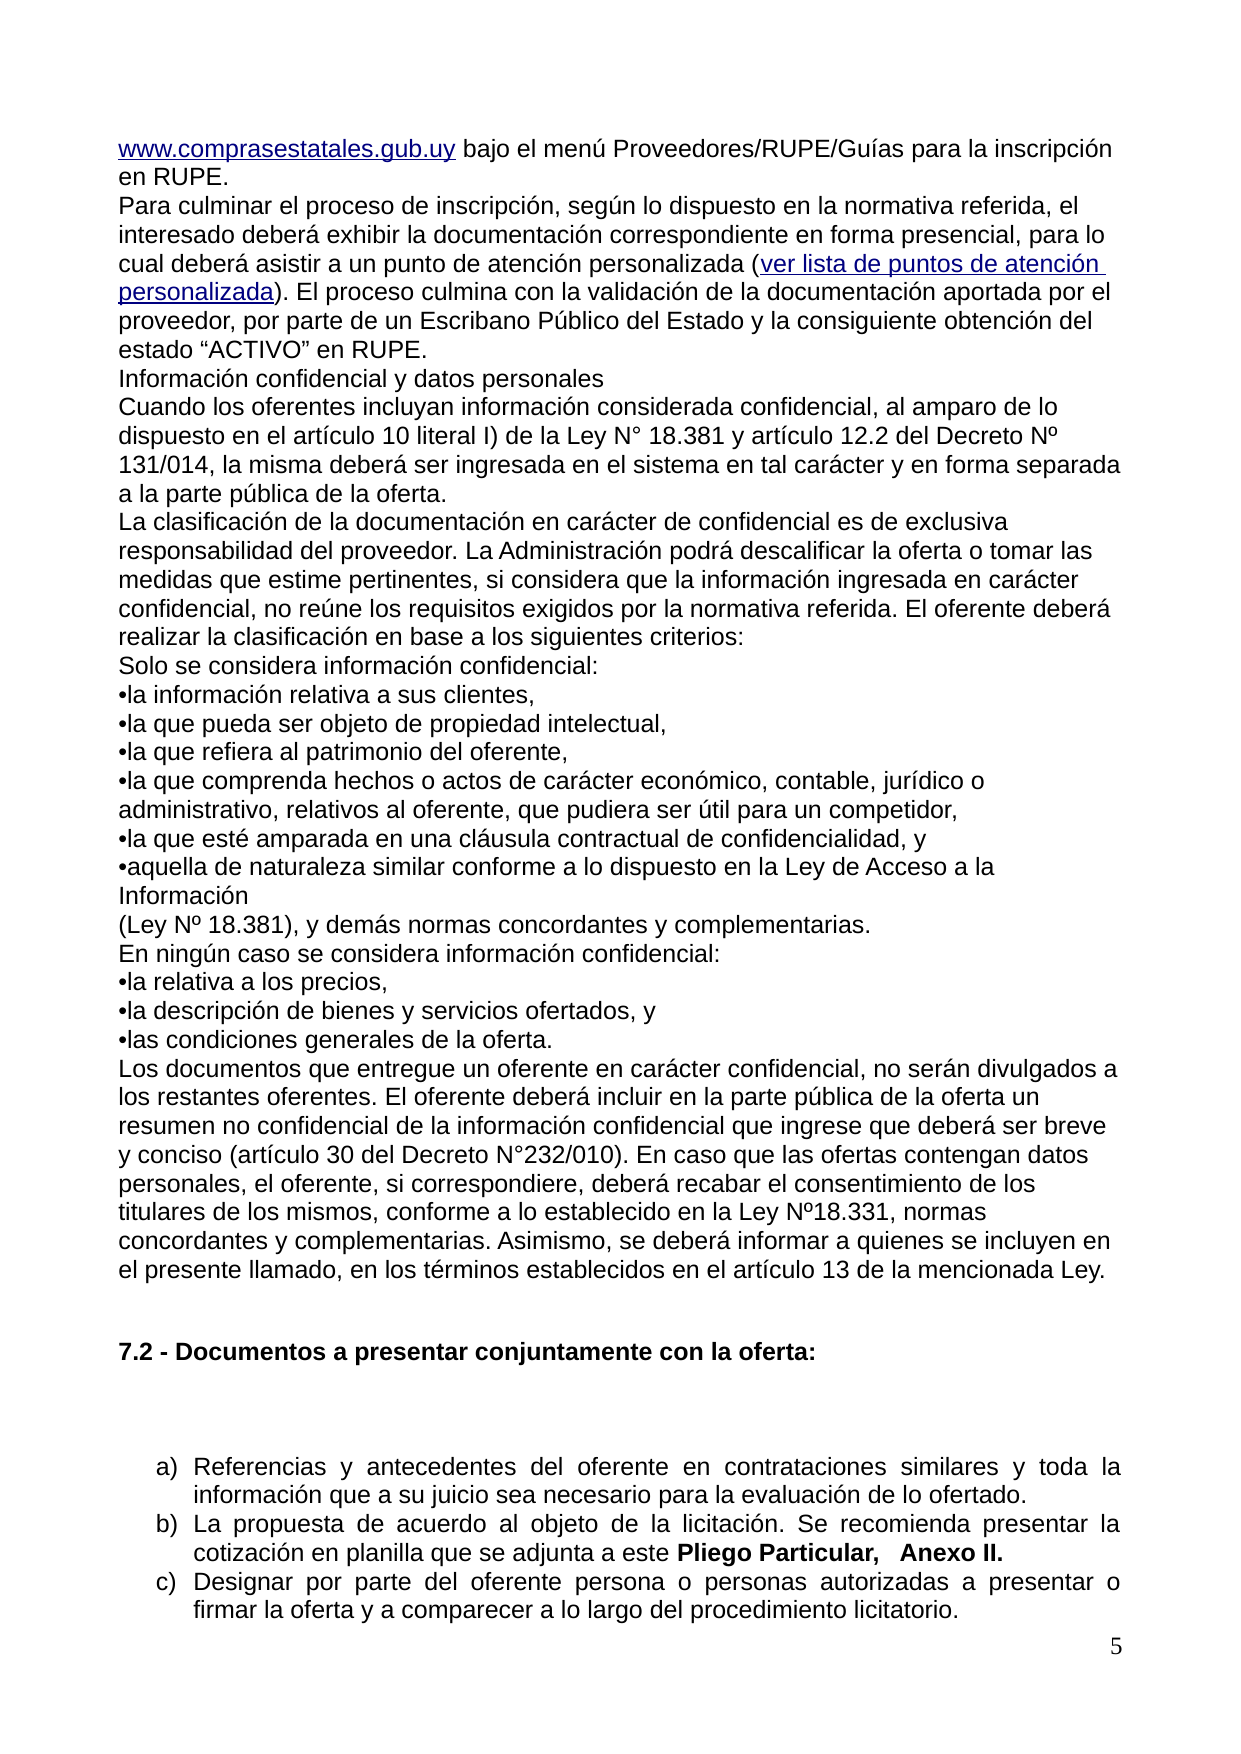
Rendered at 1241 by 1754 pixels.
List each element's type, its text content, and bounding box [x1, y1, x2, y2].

text Información confidencial y datos personales [118, 363, 1122, 392]
text La clasificación de la documentación en carácter de confidencial es de exclusiva responsabilidad del proveedor. La Administración podrá descalificar la oferta o tomar las medidas que estime pertinentes, si considera que la información ingresada en carácter confidencial, no reúne los requisitos exigidos por la normativa referida. El oferente deberá realizar la clasificación en base a los siguientes criterios: [118, 507, 1122, 651]
text •aquella de naturaleza similar conforme a lo dispuesto en la Ley de Acceso a la Información [118, 852, 1122, 910]
text Cuando los oferentes incluyan información considerada confidencial, al amparo de lo dispuesto en el artículo 10 literal I) de la Ley N° 18.381 y artículo 12.2 del Decreto Nº 131/014, la misma deberá ser ingresada en el sistema en tal carácter y en forma separada a la parte pública de la oferta. [118, 392, 1122, 507]
text •la relativa a los precios, [118, 967, 1122, 996]
text www.comprasestatales.gub.uy bajo el menú Proveedores/RUPE/Guías para la inscripción en RUPE. [118, 133, 1122, 191]
text Para culminar el proceso de inscripción, según lo dispuesto en la normativa referida, el interesado deberá exhibir la documentación correspondiente en forma presencial, para lo cual deberá asistir a un punto de atención personalizada (ver lista de puntos de atención personalizada). El proceso culmina con la validación de la documentación aportada por el proveedor, por parte de un Escribano Público del Estado y la consiguiente obtención del estado “ACTIVO” en RUPE. [118, 191, 1122, 363]
list Referencias y antecedentes del oferente en contrataciones similares y toda la información que a su juicio sea necesario para la evaluación de lo ofertado. [156, 1452, 1122, 1509]
text (Ley Nº 18.381), y demás normas concordantes y complementarias. [118, 910, 1122, 938]
text En ningún caso se considera información confidencial: [118, 938, 1122, 967]
text Solo se considera información confidencial: [118, 651, 1122, 680]
text •la que esté amparada en una cláusula contractual de confidencialidad, y [118, 823, 1122, 852]
text 7.2 - Documentos a presentar conjuntamente con la oferta: [118, 1337, 1122, 1366]
text •la información relativa a sus clientes, [118, 680, 1122, 708]
text •las condiciones generales de la oferta. [118, 1025, 1122, 1053]
text •la que comprenda hechos o actos de carácter económico, contable, jurídico o administrativo, relativos al oferente, que pudiera ser útil para un competidor, [118, 766, 1122, 823]
text •la descripción de bienes y servicios ofertados, y [118, 996, 1122, 1025]
text •la que pueda ser objeto de propiedad intelectual, [118, 708, 1122, 737]
list La propuesta de acuerdo al objeto de la licitación. Se recomienda presentar la cotización en planilla que se adjunta a este Pliego Particular, Anexo II. [156, 1509, 1122, 1567]
list Designar por parte del oferente persona o personas autorizadas a presentar o firmar la oferta y a comparecer a lo largo del procedimiento licitatorio. [156, 1567, 1122, 1624]
text •la que refiera al patrimonio del oferente, [118, 737, 1122, 766]
text Los documentos que entregue un oferente en carácter confidencial, no serán divulgados a los restantes oferentes. El oferente deberá incluir en la parte pública de la oferta un resumen no confidencial de la información confidencial que ingrese que deberá ser breve y conciso (artículo 30 del Decreto N°232/010). En caso que las ofertas contengan datos personales, el oferente, si correspondiere, deberá recabar el consentimiento de los titulares de los mismos, conforme a lo establecido en la Ley Nº18.331, normas concordantes y complementarias. Asimismo, se deberá informar a quienes se incluyen en el presente llamado, en los términos establecidos en el artículo 13 de la mencionada Ley. [118, 1053, 1122, 1283]
